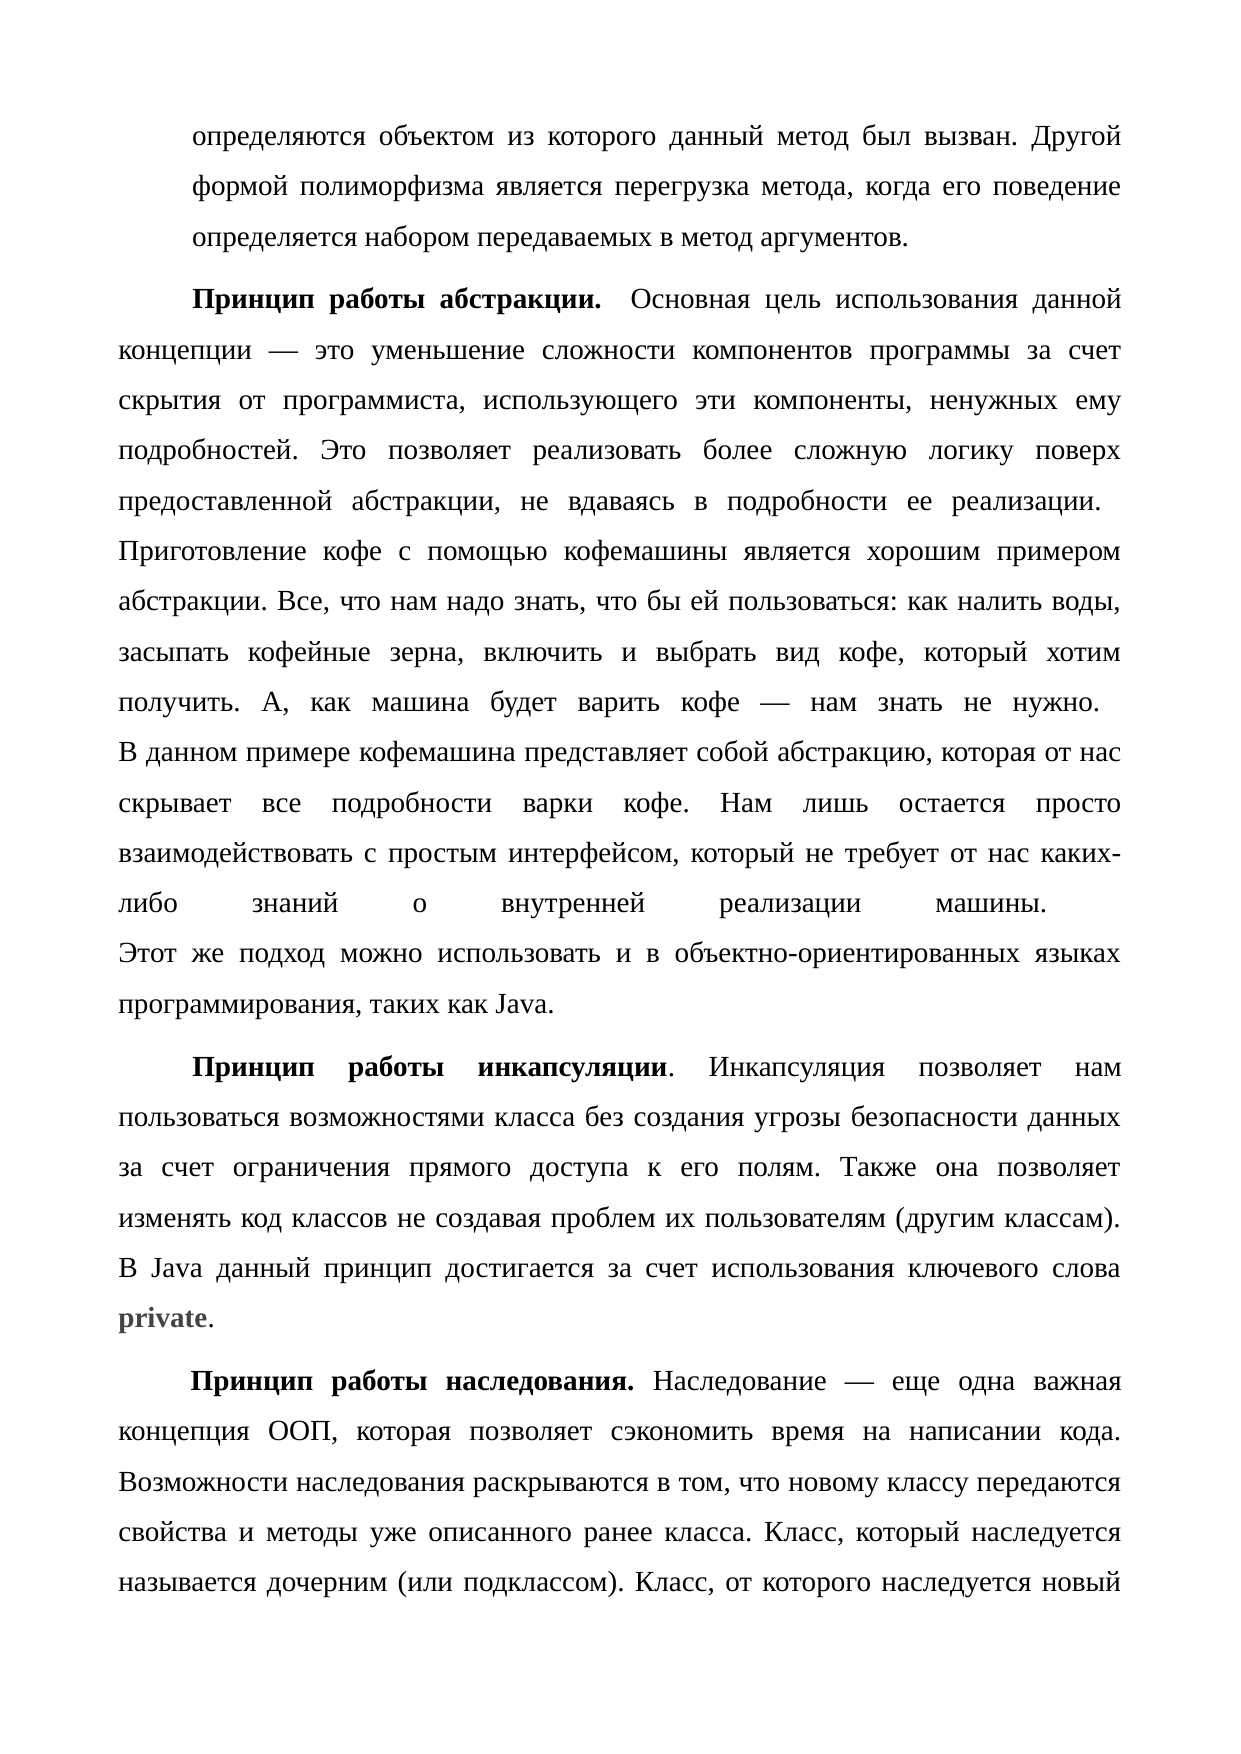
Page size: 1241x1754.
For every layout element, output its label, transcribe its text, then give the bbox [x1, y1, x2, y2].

text Принцип работы наследования. Наследование — еще одна важная концепция ООП, которая позволяет сэкономить время на написании кода. Возможности наследования раскрываются в том, что новому классу передаются свойства и методы уже описанного ранее класса. Класс, который наследуется называется дочерним (или подклассом). Класс, от которого наследуется новый [118, 1363, 1122, 1598]
text Принцип работы инкапсуляции. Инкапсуляция позволяет нам пользоваться возможностями класса без создания угрозы безопасности данных за счет ограничения прямого доступа к его полям. Также она позволяет изменять код классов не создавая проблем их пользователям (другим классам). В Java данный принцип достигается за счет использования ключевого слова private. [118, 1049, 1122, 1334]
text Принцип работы абстракции. Основная цель использования данной концепции — это уменьшение сложности компонентов программы за счет скрытия от программиста, использующего эти компоненты, ненужных ему подробностей. Это позволяет реализовать более сложную логику поверх предоставленной абстракции, не вдаваясь в подробности ее реализации. Приготовление кофе с помощью кофемашины является хорошим примером абстракции. Все, что нам надо знать, что бы ей пользоваться: как налить воды, засыпать кофейные зерна, включить и выбрать вид кофе, который хотим получить. А, как машина будет варить кофе — нам знать не нужно. В данном примере кофемашина представляет собой абстракцию, которая от нас скрывает все подробности варки кофе. Нам лишь остается просто взаимодействовать с простым интерфейсом, который не требует от нас каких-либо знаний о внутренней реализации машины. Этот же подход можно использовать и в объектно-ориентированных языках программирования, таких как Java. [118, 282, 1122, 1019]
list определяются объектом из которого данный метод был вызван. Другой формой полиморфизма является перегрузка метода, когда его поведение определяется набором передаваемых в метод аргументов. [162, 118, 1122, 252]
